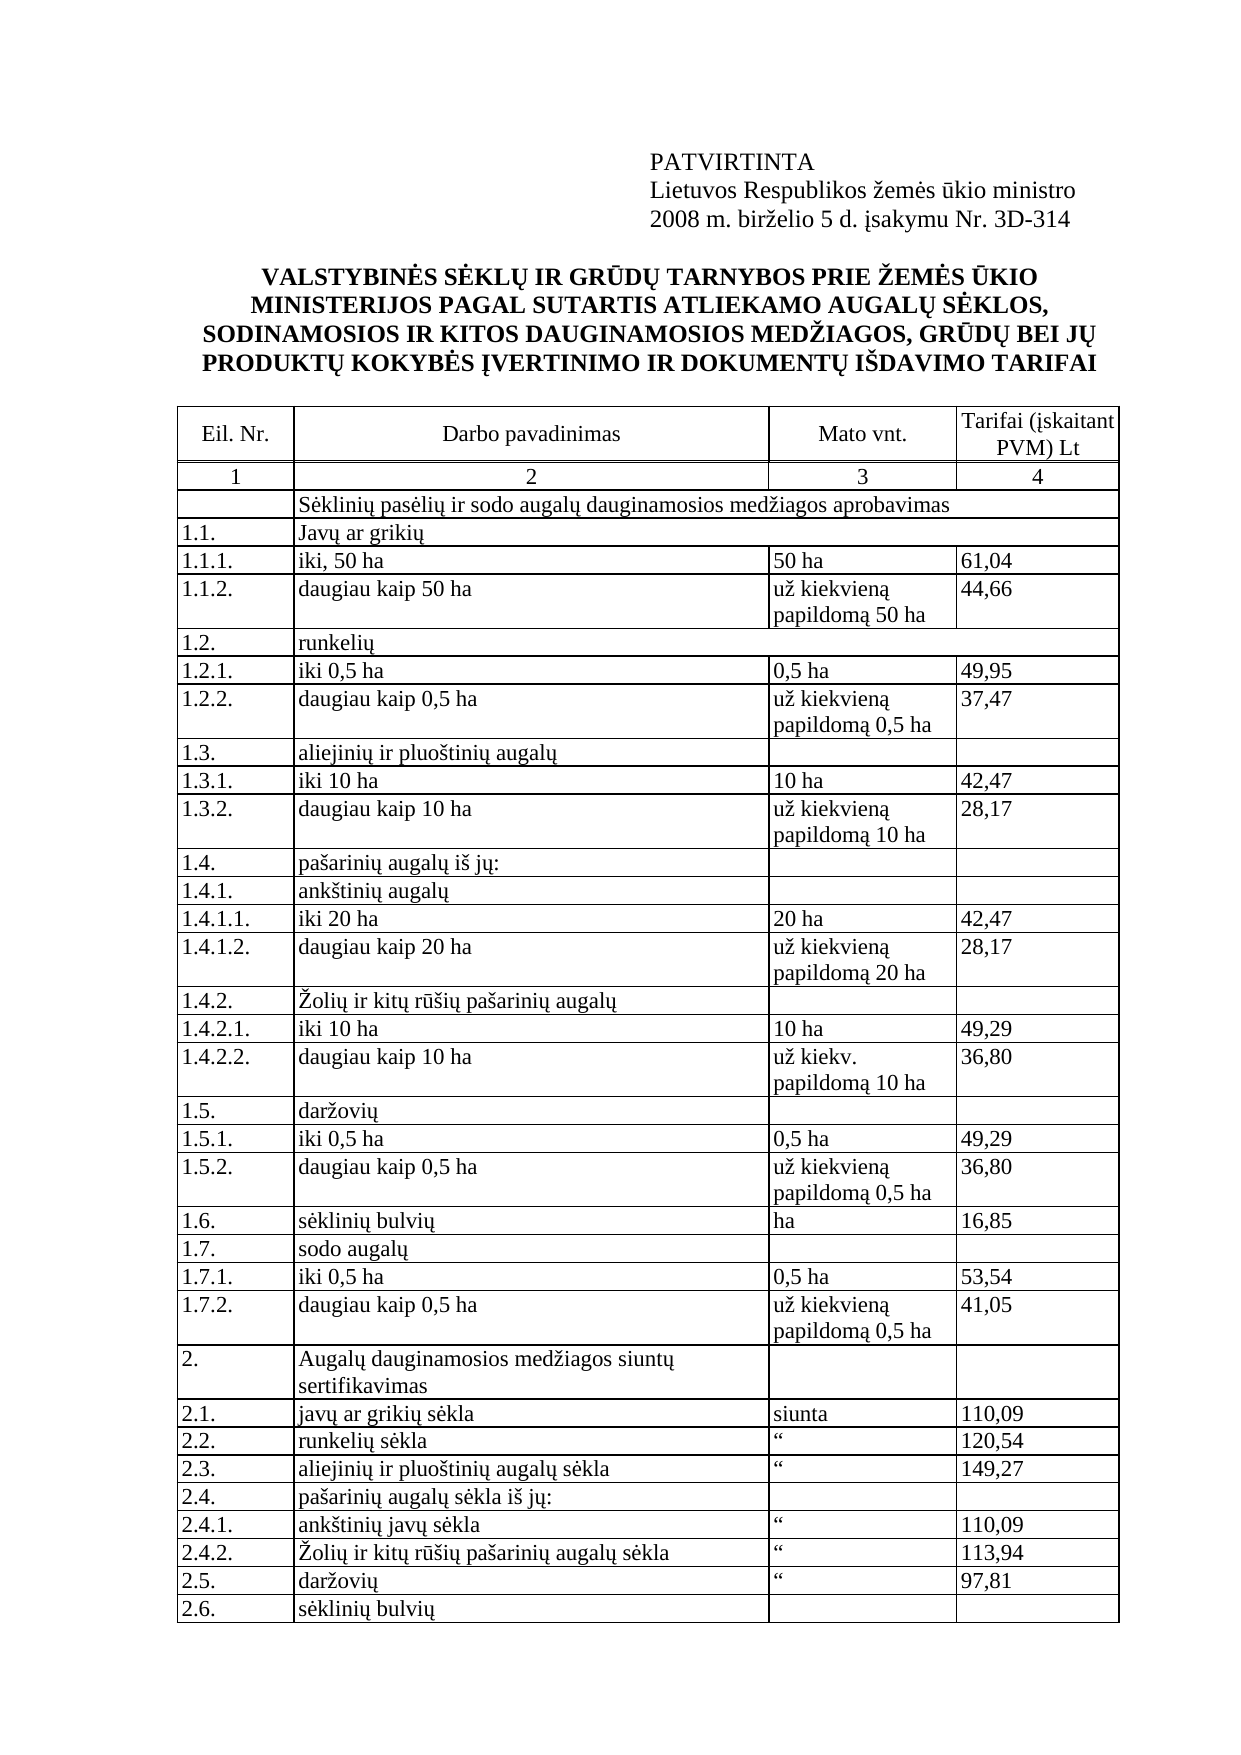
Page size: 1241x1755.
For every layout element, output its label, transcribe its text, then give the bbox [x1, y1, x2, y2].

table_cell 36,80 [957, 1043, 1118, 1096]
table_cell 49,95 [957, 657, 961, 683]
table_cell [957, 987, 961, 1013]
text Lietuvos Respublikos žemės ūkio ministro 2008 m. birželio 5 d. įsakymu Nr. 3D-314 [649, 176, 1122, 233]
table_cell [957, 1595, 961, 1621]
table_cell 10 ha [952, 767, 956, 793]
table_header Darbo pavadinimas [295, 407, 768, 460]
table_cell 2. [178, 1346, 293, 1398]
table_cell [957, 1097, 961, 1124]
table_cell daugiau kaip 0,5 ha [295, 1291, 768, 1344]
table_cell daugiau kaip 0,5 ha [295, 1153, 768, 1206]
table_cell 36,80 [957, 1153, 1118, 1206]
table_cell 16,85 [957, 1207, 961, 1234]
table_cell 1.1.2. [178, 575, 293, 627]
table_cell 28,17 [957, 795, 1118, 848]
table_cell daugiau kaip 20 ha [295, 933, 768, 986]
table_cell “ [952, 1456, 956, 1482]
table_cell 42,47 [957, 905, 961, 931]
table_cell [957, 1235, 961, 1262]
table_cell [952, 987, 956, 1013]
table_cell daugiau kaip 0,5 ha [295, 685, 768, 737]
table_cell daugiau kaip 50 ha [295, 575, 768, 627]
table_cell 41,05 [957, 1291, 1118, 1344]
table_cell [957, 849, 961, 876]
table_cell 1.7.2. [178, 1291, 293, 1344]
table_cell [770, 1346, 956, 1398]
table_cell daugiau kaip 10 ha [295, 795, 768, 848]
table_cell 1.4.2.2. [178, 1043, 293, 1096]
table_cell 28,17 [957, 933, 1118, 986]
table_cell [952, 1235, 956, 1262]
table_cell [952, 849, 956, 876]
table_cell 97,81 [957, 1567, 961, 1593]
table_cell 1.3.2. [178, 795, 293, 848]
table_cell “ [952, 1428, 956, 1454]
table_cell 42,47 [957, 767, 961, 793]
text VALSTYBINĖS SĖKLŲ IR GRŪDŲ TARNYBOS PRIE ŽEMĖS ŪKIO MINISTERIJOS PAGAL SUTARTIS ATLIEKAMO AUGALŲ SĖKLOS, SODINAMOSIOS IR KITOS DAUGINAMOSIOS MEDŽIAGOS, GRŪDŲ BEI JŲ PRODUKTŲ KOKYBĖS ĮVERTINIMO IR DOKUMENTŲ IŠDAVIMO TARIFAI [177, 262, 1122, 377]
table_cell 1.2.2. [178, 685, 293, 737]
table_cell [957, 1483, 961, 1510]
table_cell 10 ha [952, 1015, 956, 1041]
table_cell [952, 877, 956, 903]
table_cell 20 ha [952, 905, 956, 931]
table_cell 37,47 [957, 685, 1118, 737]
table_cell [957, 877, 961, 903]
table_cell “ [770, 1511, 956, 1538]
table_cell [952, 1483, 956, 1510]
table_cell 61,04 [957, 547, 961, 573]
table_cell 44,66 [957, 575, 1118, 627]
table_cell [957, 739, 961, 765]
table_cell ha [952, 1207, 956, 1234]
table_header Mato vnt. [770, 407, 956, 460]
table_cell 1.5.2. [178, 1153, 293, 1206]
table_cell 3 [952, 463, 956, 489]
table_cell [957, 1346, 1118, 1398]
table_cell 1.4.1.2. [178, 933, 293, 986]
table_cell “ [770, 1567, 956, 1593]
table_cell [952, 739, 956, 765]
table_cell 50 ha [952, 547, 956, 573]
table_cell 49,29 [957, 1015, 961, 1041]
table_cell 4 [957, 463, 961, 489]
table_cell 53,54 [957, 1263, 961, 1289]
table_header Eil. Nr. [178, 407, 293, 460]
table_cell [952, 1097, 956, 1124]
table_cell daugiau kaip 10 ha [295, 1043, 768, 1096]
text PATVIRTINTA [649, 147, 1122, 176]
table_cell 3 [769, 463, 773, 489]
table_cell “ [770, 1539, 956, 1566]
table_cell 49,29 [957, 1125, 961, 1152]
table_cell [952, 1595, 956, 1621]
